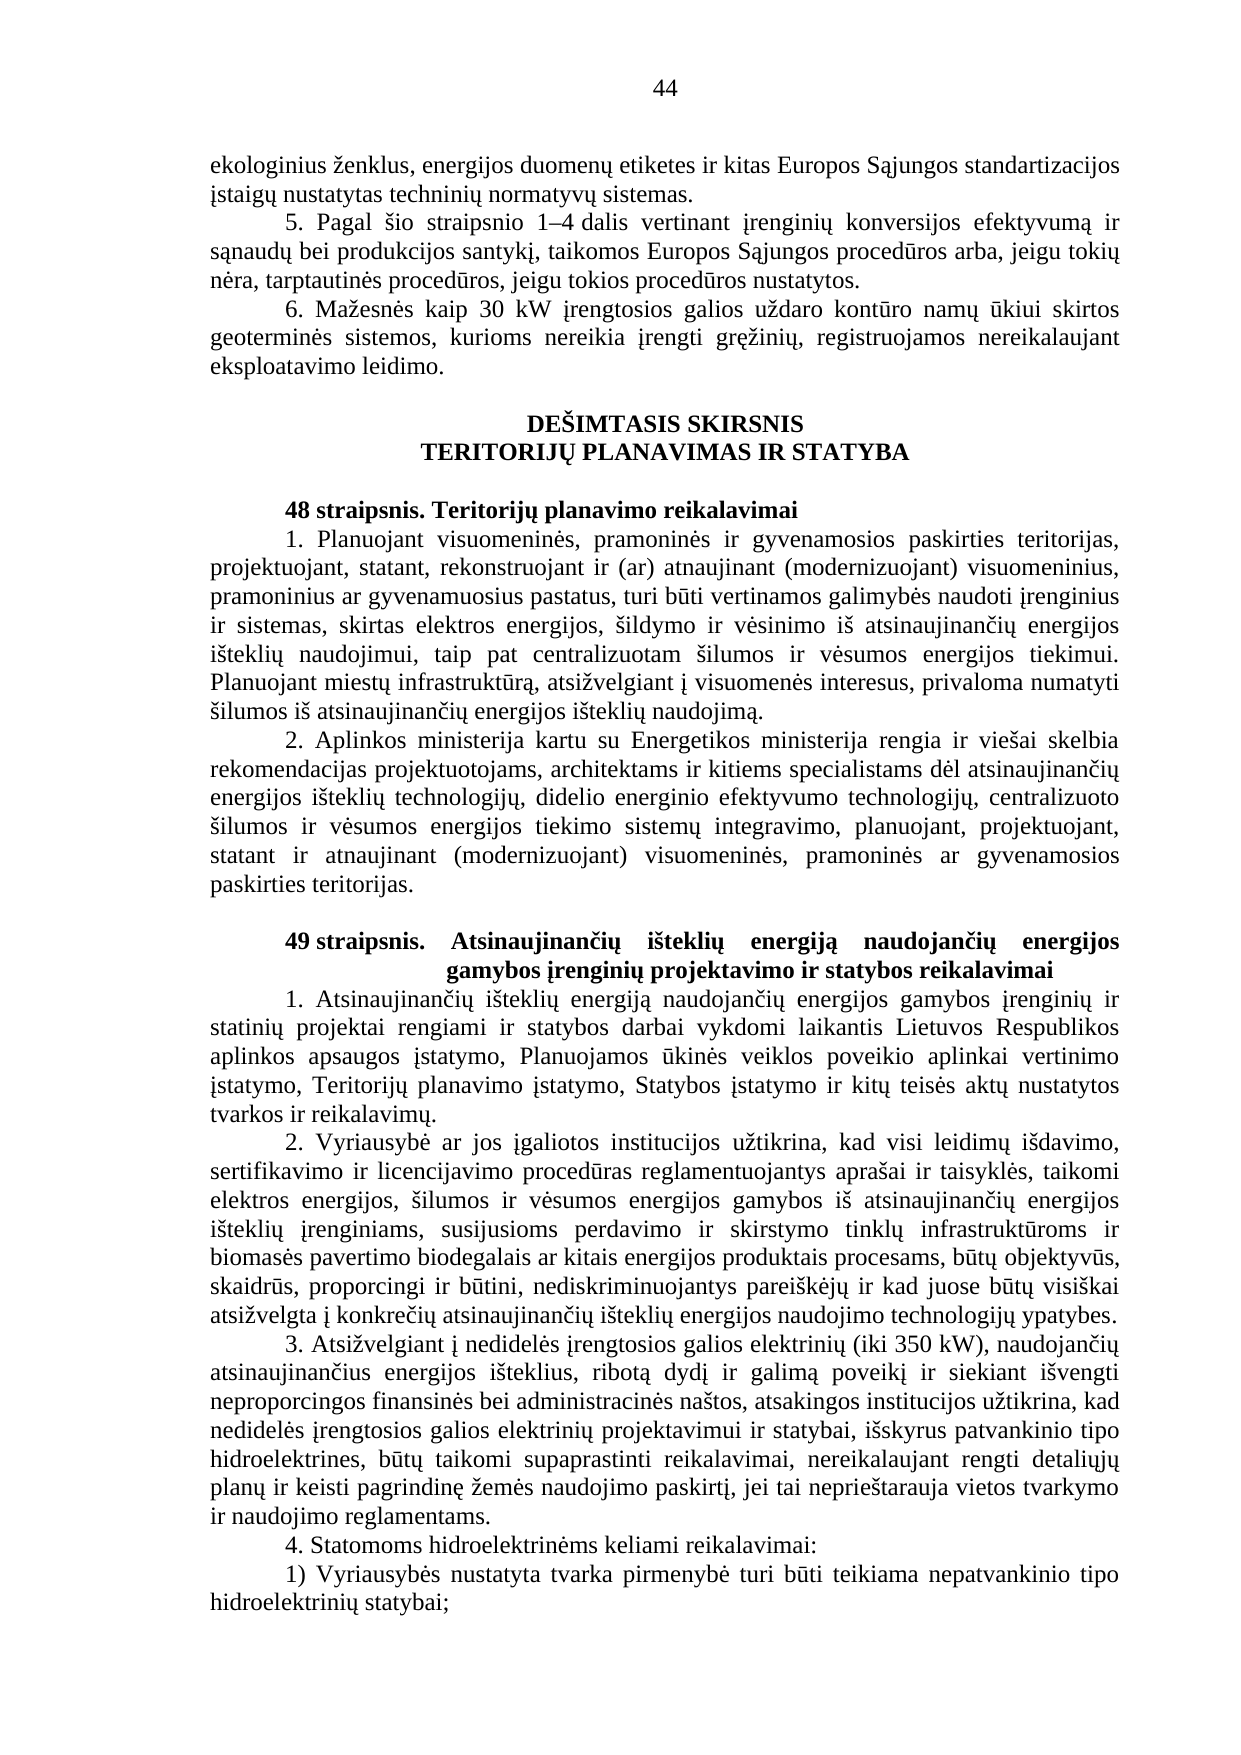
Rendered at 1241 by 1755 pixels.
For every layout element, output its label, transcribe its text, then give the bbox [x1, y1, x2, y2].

text 1) Vyriausybės nustatyta tvarka pirmenybė turi būti teikiama nepatvankinio tipo hidroelektrinių statybai; [210, 1559, 1120, 1616]
text 1. Planuojant visuomeninės, pramoninės ir gyvenamosios paskirties teritorijas, projektuojant, statant, rekonstruojant ir (ar) atnaujinant (modernizuojant) visuomeninius, pramoninius ar gyvenamuosius pastatus, turi būti vertinamos galimybės naudoti įrenginius ir sistemas, skirtas elektros energijos, šildymo ir vėsinimo iš atsinaujinančių energijos išteklių naudojimui, taip pat centralizuotam šilumos ir vėsumos energijos tiekimui. Planuojant miestų infrastruktūrą, atsižvelgiant į visuomenės interesus, privaloma numatyti šilumos iš atsinaujinančių energijos išteklių naudojimą. [210, 524, 1120, 725]
text 4. Statomoms hidroelektrinėms keliami reikalavimai: [210, 1530, 1120, 1559]
text 3. Atsižvelgiant į nedidelės įrengtosios galios elektrinių (iki 350 kW), naudojančių atsinaujinančius energijos išteklius, ribotą dydį ir galimą poveikį ir siekiant išvengti neproporcingos finansinės bei administracinės naštos, atsakingos institucijos užtikrina, kad nedidelės įrengtosios galios elektrinių projektavimui ir statybai, išskyrus patvankinio tipo hidroelektrines, būtų taikomi supaprastinti reikalavimai, nereikalaujant rengti detaliųjų planų ir keisti pagrindinę žemės naudojimo paskirtį, jei tai neprieštarauja vietos tvarkymo ir naudojimo reglamentams. [210, 1329, 1120, 1530]
text 48 straipsnis. Teritorijų planavimo reikalavimai [210, 495, 1120, 524]
text ekologinius ženklus, energijos duomenų etiketes ir kitas Europos Sąjungos standartizacijos įstaigų nustatytas techninių normatyvų sistemas. [210, 150, 1120, 207]
text 49 straipsnis. Atsinaujinančių išteklių energiją naudojančių energijos gamybos įrenginių projektavimo ir statybos reikalavimai [285, 926, 1120, 984]
text TERITORIJŲ PLANAVIMAS IR STATYBA [210, 437, 1120, 466]
text DEŠIMTASIS SKIRSNIS [210, 409, 1120, 437]
text 5. Pagal šio straipsnio 1–4 dalis vertinant įrenginių konversijos efektyvumą ir sąnaudų bei produkcijos santykį, taikomos Europos Sąjungos procedūros arba, jeigu tokių nėra, tarptautinės procedūros, jeigu tokios procedūros nustatytos. [210, 207, 1120, 294]
text 2. Vyriausybė ar jos įgaliotos institucijos užtikrina, kad visi leidimų išdavimo, sertifikavimo ir licencijavimo procedūras reglamentuojantys aprašai ir taisyklės, taikomi elektros energijos, šilumos ir vėsumos energijos gamybos iš atsinaujinančių energijos išteklių įrenginiams, susijusioms perdavimo ir skirstymo tinklų infrastruktūroms ir biomasės pavertimo biodegalais ar kitais energijos produktais procesams, būtų objektyvūs, skaidrūs, proporcingi ir būtini, nediskriminuojantys pareiškėjų ir kad juose būtų visiškai atsižvelgta į konkrečių atsinaujinančių išteklių energijos naudojimo technologijų ypatybes. [210, 1127, 1120, 1329]
text 2. Aplinkos ministerija kartu su Energetikos ministerija rengia ir viešai skelbia rekomendacijas projektuotojams, architektams ir kitiems specialistams dėl atsinaujinančių energijos išteklių technologijų, didelio energinio efektyvumo technologijų, centralizuoto šilumos ir vėsumos energijos tiekimo sistemų integravimo, planuojant, projektuojant, statant ir atnaujinant (modernizuojant) visuomeninės, pramoninės ar gyvenamosios paskirties teritorijas. [210, 725, 1120, 897]
text 1. Atsinaujinančių išteklių energiją naudojančių energijos gamybos įrenginių ir statinių projektai rengiami ir statybos darbai vykdomi laikantis Lietuvos Respublikos aplinkos apsaugos įstatymo, Planuojamos ūkinės veiklos poveikio aplinkai vertinimo įstatymo, Teritorijų planavimo įstatymo, Statybos įstatymo ir kitų teisės aktų nustatytos tvarkos ir reikalavimų. [210, 984, 1120, 1127]
text 6. Mažesnės kaip 30 kW įrengtosios galios uždaro kontūro namų ūkiui skirtos geoterminės sistemos, kurioms nereikia įrengti gręžinių, registruojamos nereikalaujant eksploatavimo leidimo. [210, 294, 1120, 380]
